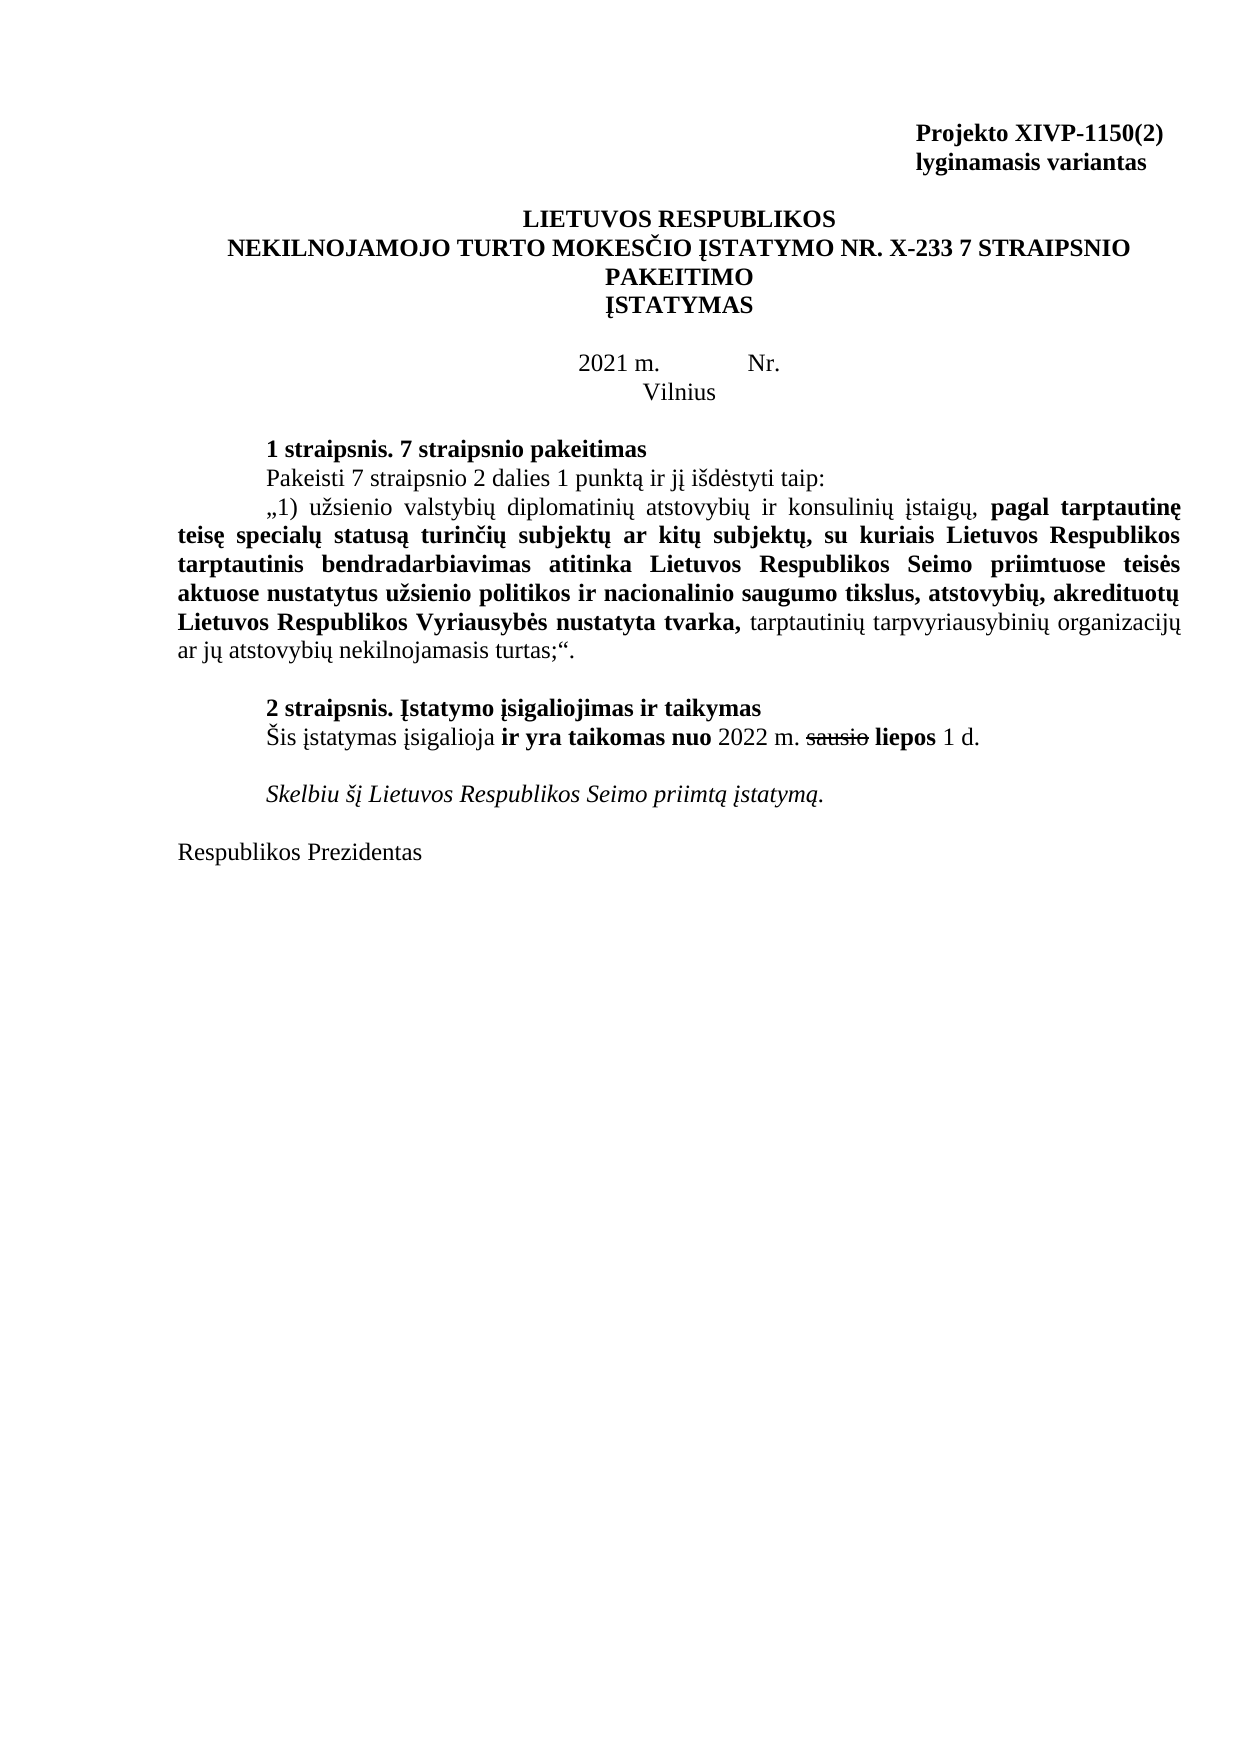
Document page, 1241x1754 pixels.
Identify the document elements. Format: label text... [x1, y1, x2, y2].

text Vilnius [177, 377, 1181, 406]
text 2 straipsnis. Įstatymo įsigaliojimas ir taikymas [177, 693, 1181, 722]
text LIETUVOS RESPUBLIKOS [177, 204, 1181, 233]
text Šis įstatymas įsigalioja ir yra taikomas nuo 2022 m. sausio liepos 1 d. [177, 722, 1181, 751]
text NEKILNOJAMOJO TURTO MOKESČIO ĮSTATYMO NR. X-233 7 STRAIPSNIO PAKEITIMO [177, 233, 1181, 291]
text Pakeisti 7 straipsnio 2 dalies 1 punktą ir jį išdėstyti taip: [177, 463, 1181, 492]
text Skelbiu šį Lietuvos Respublikos Seimo priimtą įstatymą. [177, 779, 1181, 808]
text lyginamasis variantas [916, 147, 1181, 176]
text 2021 m. Nr. [177, 348, 1181, 377]
text 1 straipsnis. 7 straipsnio pakeitimas [177, 434, 1181, 463]
text Projekto XIVP-1150(2) [916, 118, 1181, 147]
text Respublikos Prezidentas [177, 837, 1181, 866]
text ĮSTATYMAS [177, 291, 1181, 319]
text „1) užsienio valstybių diplomatinių atstovybių ir konsulinių įstaigų, pagal tarptautinę teisę specialų statusą turinčių subjektų ar kitų subjektų, su kuriais Lietuvos Respublikos tarptautinis bendradarbiavimas atitinka Lietuvos Respublikos Seimo priimtuose teisės aktuose nustatytus užsienio politikos ir nacionalinio saugumo tikslus, atstovybių, akredituotų Lietuvos Respublikos Vyriausybės nustatyta tvarka, tarptautinių tarpvyriausybinių organizacijų ar jų atstovybių nekilnojamasis turtas;“. [177, 492, 1181, 664]
